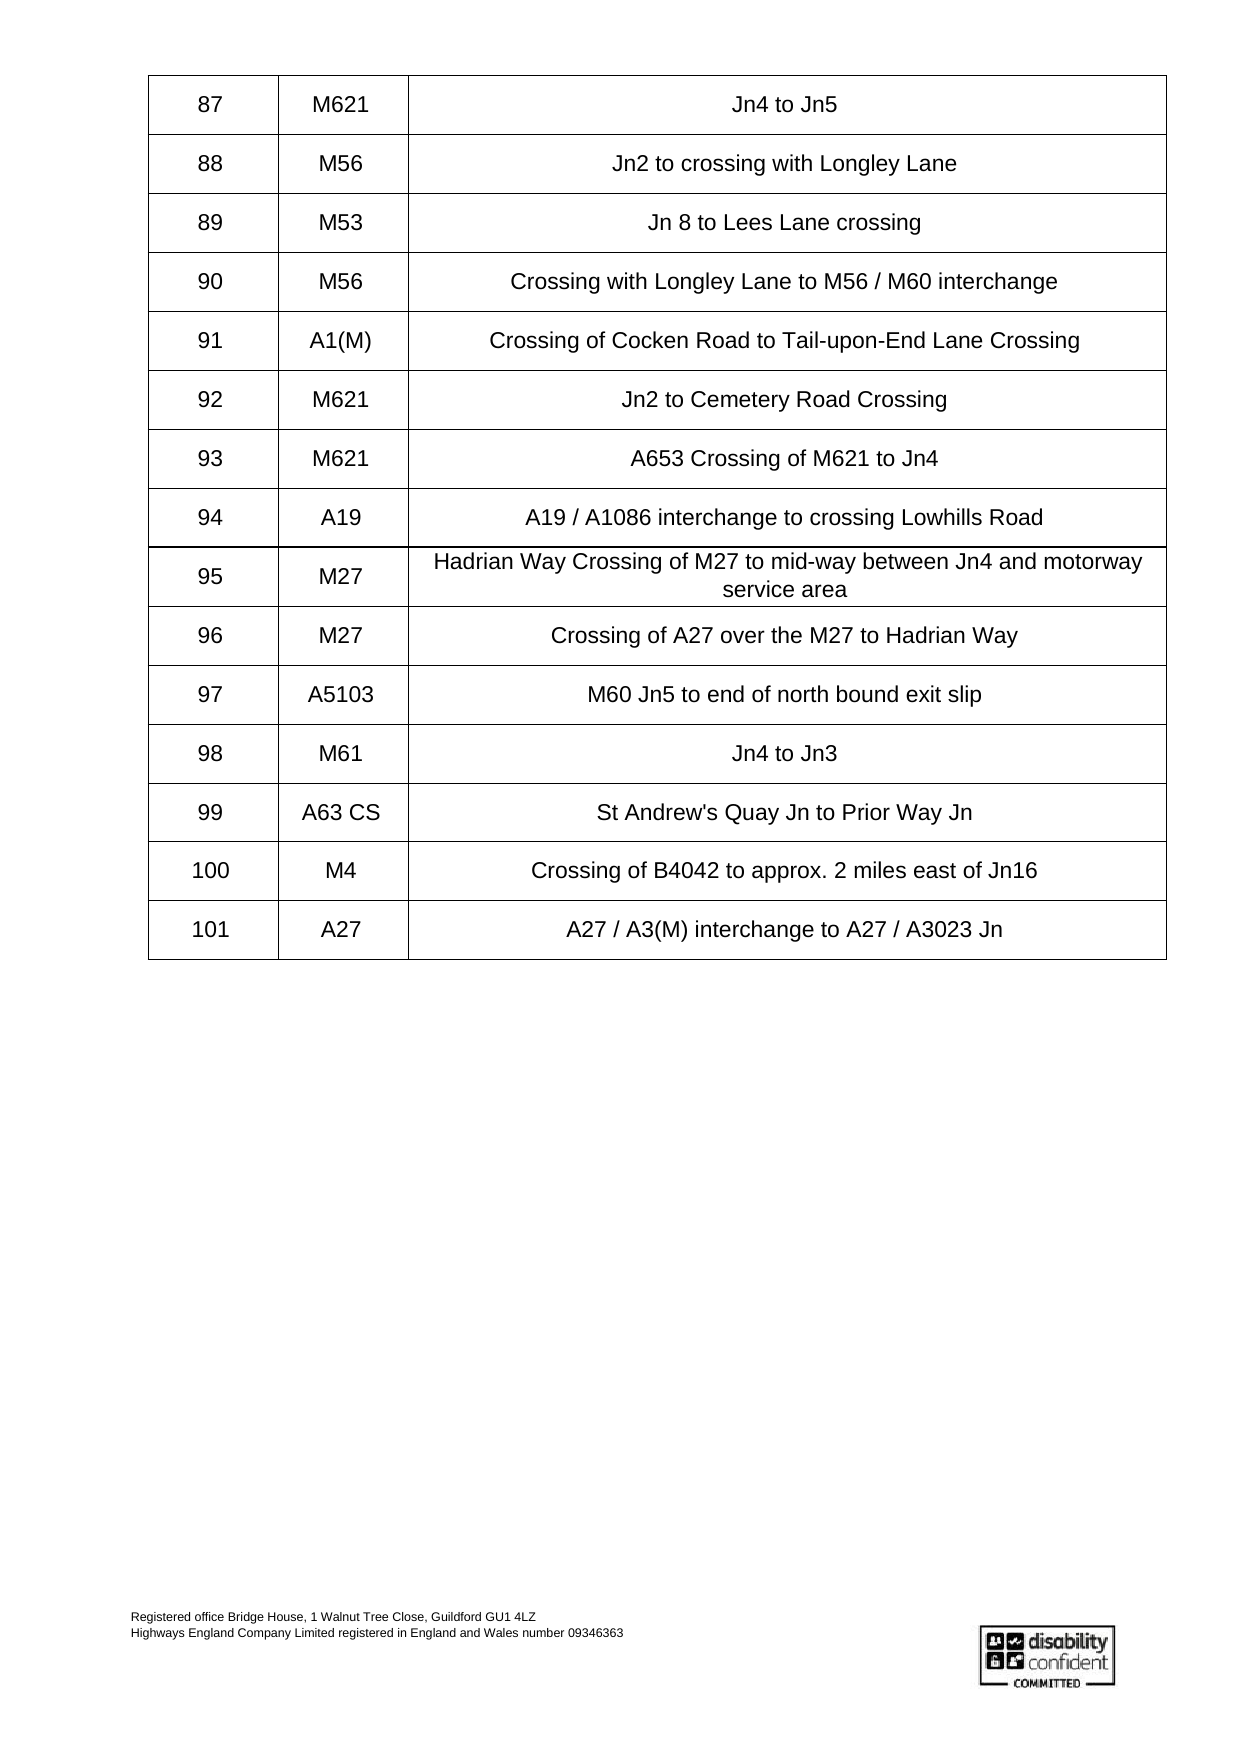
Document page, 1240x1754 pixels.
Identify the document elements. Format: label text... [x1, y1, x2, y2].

table_cell Hadrian Way Crossing of M27 to mid-way between Jn4 and motorway service area [409, 548, 1166, 606]
table_cell A63 CS [279, 784, 408, 841]
table_cell Jn 8 to Lees Lane crossing [409, 194, 1166, 252]
table_cell M27 [279, 548, 408, 606]
table_cell A19 [279, 489, 408, 546]
table_cell Crossing of Cocken Road to Tail-upon-End Lane Crossing [409, 312, 1166, 369]
table_cell 99 [149, 784, 278, 841]
table_cell Jn2 to Cemetery Road Crossing [409, 371, 1166, 428]
table_cell Jn4 to Jn3 [409, 725, 1166, 782]
table_cell M4 [279, 842, 408, 900]
table_cell M621 [279, 371, 408, 428]
table_cell 94 [149, 489, 278, 546]
table_cell Crossing of B4042 to approx. 2 miles east of Jn16 [409, 842, 1166, 900]
table_cell A1(M) [279, 312, 408, 369]
table_cell A5103 [279, 666, 408, 723]
table_cell Jn4 to Jn5 [409, 76, 1166, 133]
table_cell Crossing with Longley Lane to M56 / M60 interchange [409, 253, 1166, 311]
table_cell 96 [149, 607, 278, 664]
table_cell M53 [279, 194, 408, 252]
table_cell M60 Jn5 to end of north bound exit slip [409, 666, 1166, 723]
table_cell M27 [279, 607, 408, 664]
table_cell Crossing of A27 over the M27 to Hadrian Way [409, 607, 1166, 664]
table_cell 91 [149, 312, 278, 369]
table_cell 88 [149, 135, 278, 192]
table_cell M621 [279, 430, 408, 487]
table_cell 98 [149, 725, 278, 782]
table_cell 87 [149, 76, 278, 133]
table_cell St Andrew's Quay Jn to Prior Way Jn [409, 784, 1166, 841]
table_cell A27 / A3(M) interchange to A27 / A3023 Jn [409, 901, 1166, 959]
table_cell A19 / A1086 interchange to crossing Lowhills Road [409, 489, 1166, 546]
table_cell M56 [279, 253, 408, 311]
table_cell 89 [149, 194, 278, 252]
table_cell Jn2 to crossing with Longley Lane [409, 135, 1166, 192]
table_cell 101 [149, 901, 278, 959]
table_cell M621 [279, 76, 408, 133]
table_cell 97 [149, 666, 278, 723]
table_cell A653 Crossing of M621 to Jn4 [409, 430, 1166, 487]
table_cell 95 [149, 548, 278, 606]
table_cell M56 [279, 135, 408, 192]
table_cell 90 [149, 253, 278, 311]
table_cell 93 [149, 430, 278, 487]
table_cell 100 [149, 842, 278, 900]
table_cell A27 [279, 901, 408, 959]
table_cell M61 [279, 725, 408, 782]
table_cell 92 [149, 371, 278, 428]
